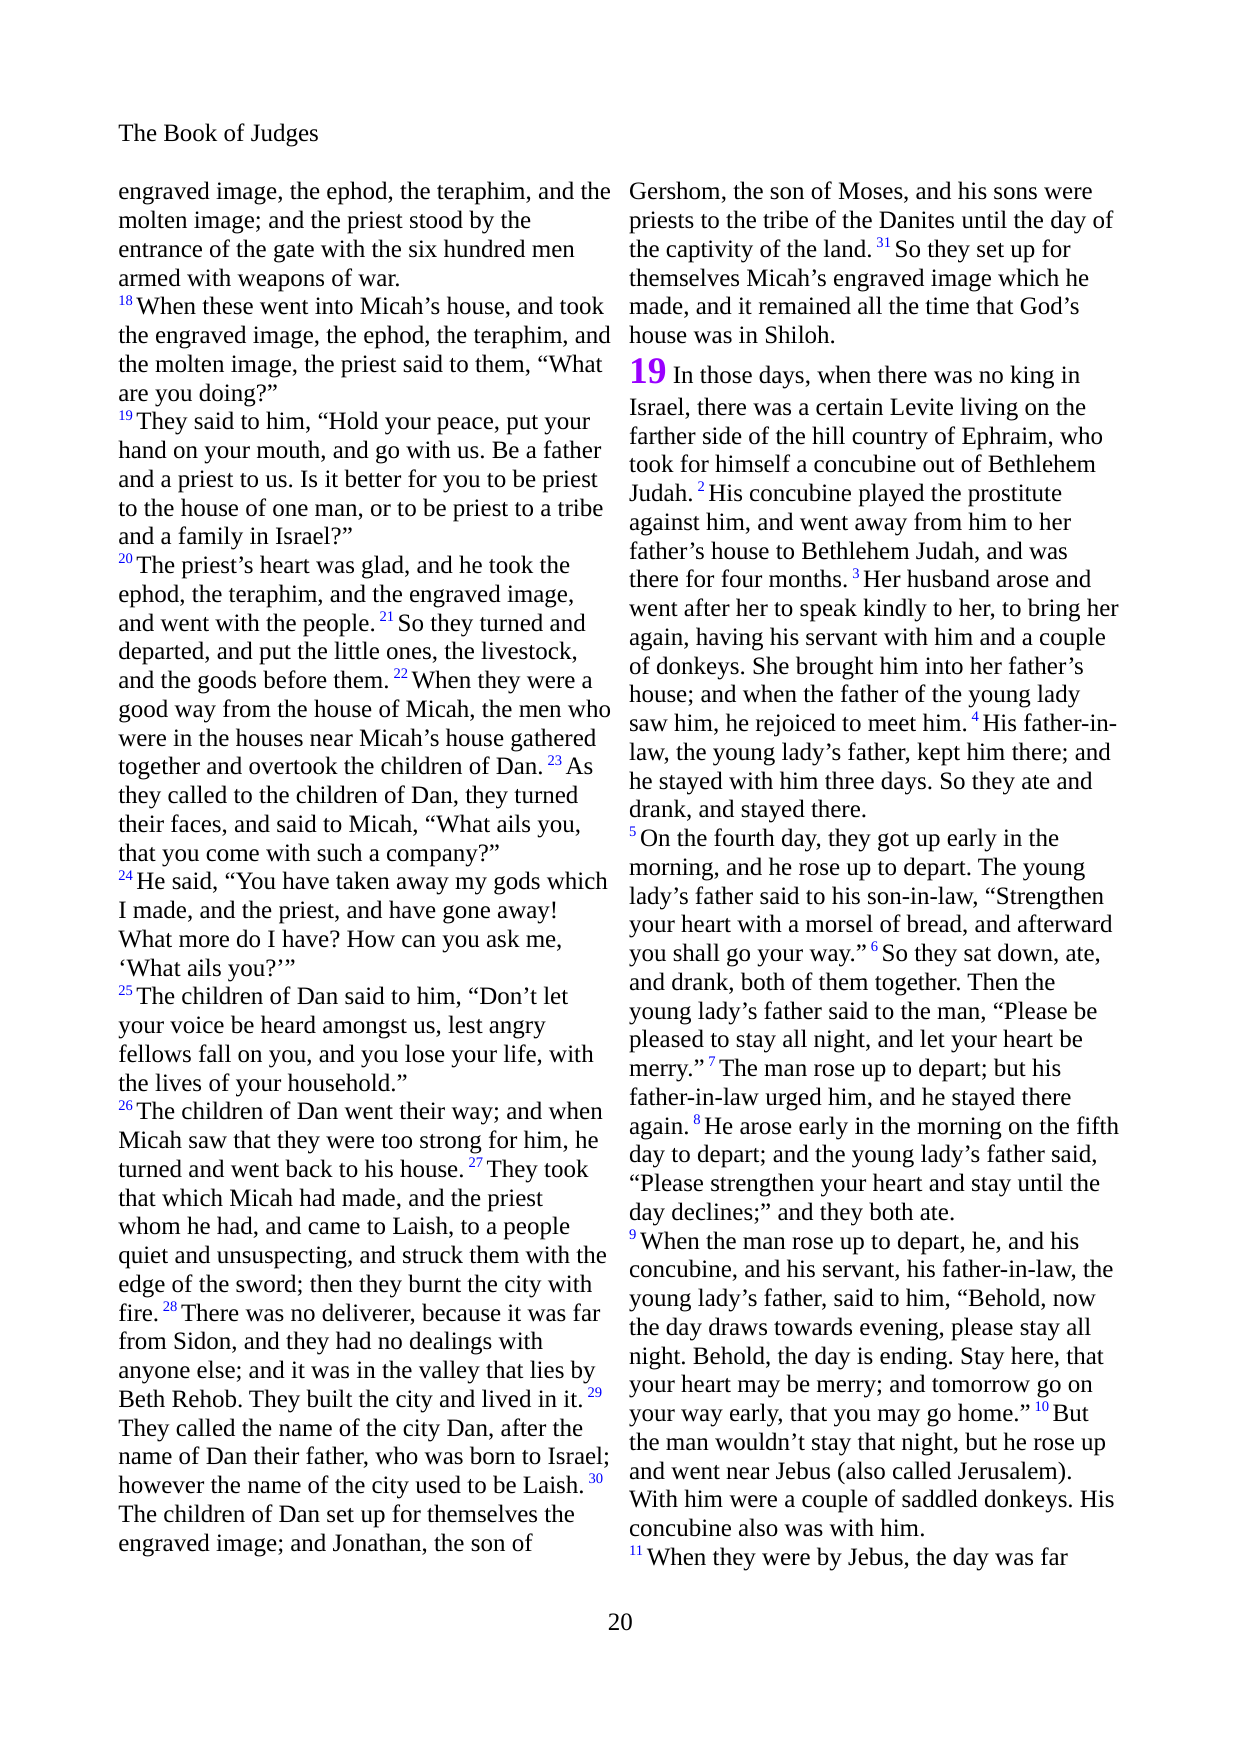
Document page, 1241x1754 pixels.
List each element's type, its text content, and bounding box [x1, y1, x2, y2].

text engraved image, the ephod, the teraphim, and the molten image; and the priest stood by the entrance of the gate with the six hundred men armed with weapons of war. [118, 176, 611, 291]
text 11 When they were by Jebus, the day was far [629, 1542, 1122, 1571]
text 18 When these went into Micah’s house, and took the engraved image, the ephod, the teraphim, and the molten image, the priest said to them, “What are you doing?” [118, 291, 611, 406]
text 25 The children of Dan said to him, “Don’t let your voice be heard amongst us, lest angry fellows fall on you, and you lose your life, with the lives of your household.” [118, 981, 611, 1096]
text Gershom, the son of Moses, and his sons were priests to the tribe of the Danites until the day of the captivity of the land. 31 So they set up for themselves Micah’s engraved image which he made, and it remained all the time that God’s house was in Shiloh. [629, 176, 1122, 349]
text 20 The priest’s heart was glad, and he took the ephod, the teraphim, and the engraved image, and went with the people. 21 So they turned and departed, and put the little ones, the livestock, and the goods before them. 22 When they were a good way from the house of Micah, the men who were in the houses near Micah’s house gathered together and overtook the children of Dan. 23 As they called to the children of Dan, they turned their faces, and said to Micah, “What ails you, that you come with such a company?” [118, 550, 611, 866]
text 5 On the fourth day, they got up early in the morning, and he rose up to depart. The young lady’s father said to his son-in-law, “Strengthen your heart with a morsel of bread, and afterward you shall go your way.” 6 So they sat down, ate, and drank, both of them together. Then the young lady’s father said to the man, “Please be pleased to stay all night, and let your heart be merry.” 7 The man rose up to depart; but his father-in-law urged him, and he stayed there again. 8 He arose early in the morning on the fifth day to depart; and the young lady’s father said, “Please strengthen your heart and stay until the day declines;” and they both ate. [629, 823, 1122, 1226]
text 24 He said, “You have taken away my gods which I made, and the priest, and have gone away! What more do I have? How can you ask me, ‘What ails you?’” [118, 866, 611, 981]
text 19 They said to him, “Hold your peace, put your hand on your mouth, and go with us. Be a father and a priest to us. Is it better for you to be priest to the house of one man, or to be priest to a tribe and a family in Israel?” [118, 406, 611, 550]
text 19 In those days, when there was no king in Israel, there was a certain Levite living on the farther side of the hill country of Ephraim, who took for himself a concubine out of Bethlehem Judah. 2 His concubine played the prostitute against him, and went away from him to her father’s house to Bethlehem Judah, and was there for four months. 3 Her husband arose and went after her to speak kindly to her, to bring her again, having his servant with him and a couple of donkeys. She brought him into her father’s house; and when the father of the young lady saw him, he rejoiced to meet him. 4 His father-in-law, the young lady’s father, kept him there; and he stayed with him three days. So they ate and drank, and stayed there. [629, 349, 1122, 823]
text 26 The children of Dan went their way; and when Micah saw that they were too strong for him, he turned and went back to his house. 27 They took that which Micah had made, and the priest whom he had, and came to Laish, to a people quiet and unsuspecting, and struck them with the edge of the sword; then they burnt the city with fire. 28 There was no deliverer, because it was far from Sidon, and they had no dealings with anyone else; and it was in the valley that lies by Beth Rehob. They built the city and lived in it. 29 They called the name of the city Dan, after the name of Dan their father, who was born to Israel; however the name of the city used to be Laish. 30 The children of Dan set up for themselves the engraved image; and Jonathan, the son of [118, 1096, 611, 1556]
text 9 When the man rose up to depart, he, and his concubine, and his servant, his father-in-law, the young lady’s father, said to him, “Behold, now the day draws towards evening, please stay all night. Behold, the day is ending. Stay here, that your heart may be merry; and tomorrow go on your way early, that you may go home.” 10 But the man wouldn’t stay that night, but he rose up and went near Jebus (also called Jerusalem). With him were a couple of saddled donkeys. His concubine also was with him. [629, 1226, 1122, 1542]
